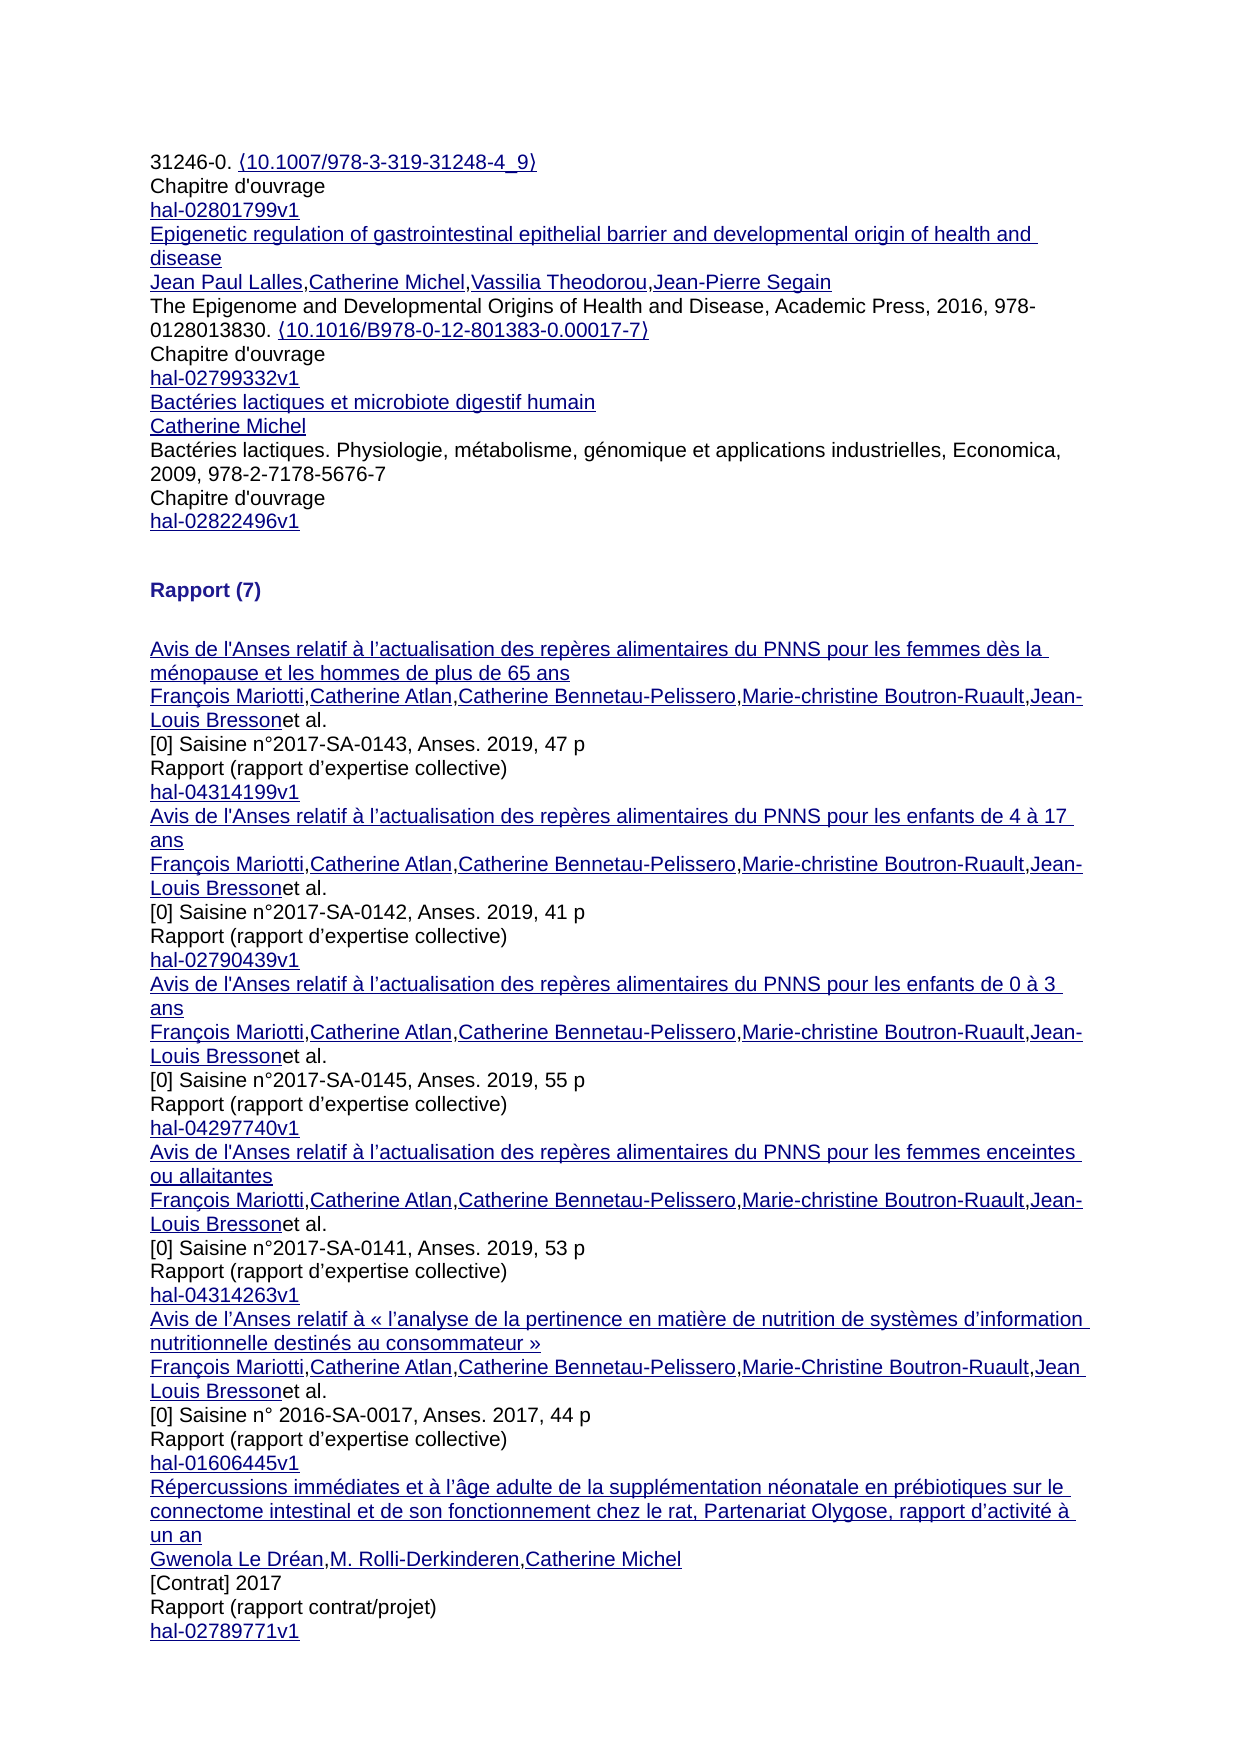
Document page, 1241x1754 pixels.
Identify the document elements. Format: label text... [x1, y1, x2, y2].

table_cell Avis de l'Anses relatif à l’actualisation des repères alimentaires du PNNS pour les femmes enceintes ou allaitantes François Mariotti,Catherine Atlan,Catherine Bennetau-Pelissero,Marie‐christine Boutron-Ruault,Jean-Louis Bressonet al. [0] Saisine n°2017-SA-0141, Anses. 2019, 53 p Rapport (rapport d’expertise collective) hal-04314263v1 [150, 1140, 1090, 1307]
table_cell nutritionnelle destinés au consommateur » François Mariotti,Catherine Atlan,Catherine Bennetau-Pelissero,Marie-Christine Boutron-Ruault,Jean Louis Bressonet al. [0] Saisine n° 2016-SA-0017, Anses. 2017, 44 p Rapport (rapport d’expertise collective) hal-01606445v1 [150, 1329, 1090, 1475]
table_cell Avis de l'Anses relatif à l’actualisation des repères alimentaires du PNNS pour les enfants de 4 à 17 ans François Mariotti,Catherine Atlan,Catherine Bennetau-Pelissero,Marie‐christine Boutron-Ruault,Jean-Louis Bressonet al. [0] Saisine n°2017-SA-0142, Anses. 2019, 41 p Rapport (rapport d’expertise collective) hal-02790439v1 [150, 804, 1090, 972]
table_cell Répercussions immédiates et à l’âge adulte de la supplémentation néonatale en prébiotiques sur le connectome intestinal et de son fonctionnement chez le rat, Partenariat Olygose, rapport d’activité à un an Gwenola Le Dréan,M. Rolli-Derkinderen,Catherine Michel [Contrat] 2017 Rapport (rapport contrat/projet) hal-02789771v1 [150, 1475, 1090, 1643]
table_header Avis de l'Anses relatif à l’actualisation des repères alimentaires du PNNS pour les femmes dès la ménopause et les hommes de plus de 65 ans François Mariotti,Catherine Atlan,Catherine Bennetau-Pelissero,Marie‐christine Boutron-Ruault,Jean-Louis Bressonet al. [0] Saisine n°2017-SA-0143, Anses. 2019, 47 p Rapport (rapport d’expertise collective) hal-04314199v1 [150, 636, 1090, 804]
table_cell Avis de l’Anses relatif à « l’analyse de la pertinence en matière de nutrition de systèmes d’information [150, 1307, 1090, 1328]
table_cell Epigenetic regulation of gastrointestinal epithelial barrier and developmental origin of health and disease Jean Paul Lalles,Catherine Michel,Vassilia Theodorou,Jean-Pierre Segain The Epigenome and Developmental Origins of Health and Disease, Academic Press, 2016, 978-0128013830. ⟨10.1016/B978-0-12-801383-0.00017-7⟩ Chapitre d'ouvrage hal-02799332v1 [150, 222, 1090, 389]
table_cell Avis de l'Anses relatif à l’actualisation des repères alimentaires du PNNS pour les enfants de 0 à 3 ans François Mariotti,Catherine Atlan,Catherine Bennetau-Pelissero,Marie‐christine Boutron-Ruault,Jean-Louis Bressonet al. [0] Saisine n°2017-SA-0145, Anses. 2019, 55 p Rapport (rapport d’expertise collective) hal-04297740v1 [150, 972, 1090, 1139]
table_cell Bactéries lactiques et microbiote digestif humain Catherine Michel Bactéries lactiques. Physiologie, métabolisme, génomique et applications industrielles, Economica, 2009, 978-2-7178-5676-7 Chapitre d'ouvrage hal-02822496v1 [150, 390, 1090, 533]
subtitle Rapport (7) [150, 578, 1090, 602]
table_cell How to manipulate the microbiota: prebiotics Petra Louis,Harry J. Flint,Catherine Michel Microbiota of the human body : Implications in health and disease, 902, Springer International Publishing AG, 2016, Advances in Experimental Medicine and Biology, 978-3-319-31248-4 978-3-319-31246-0. ⟨10.1007/978-3-319-31248-4_9⟩ Chapitre d'ouvrage hal-02801799v1 [150, 150, 1090, 222]
